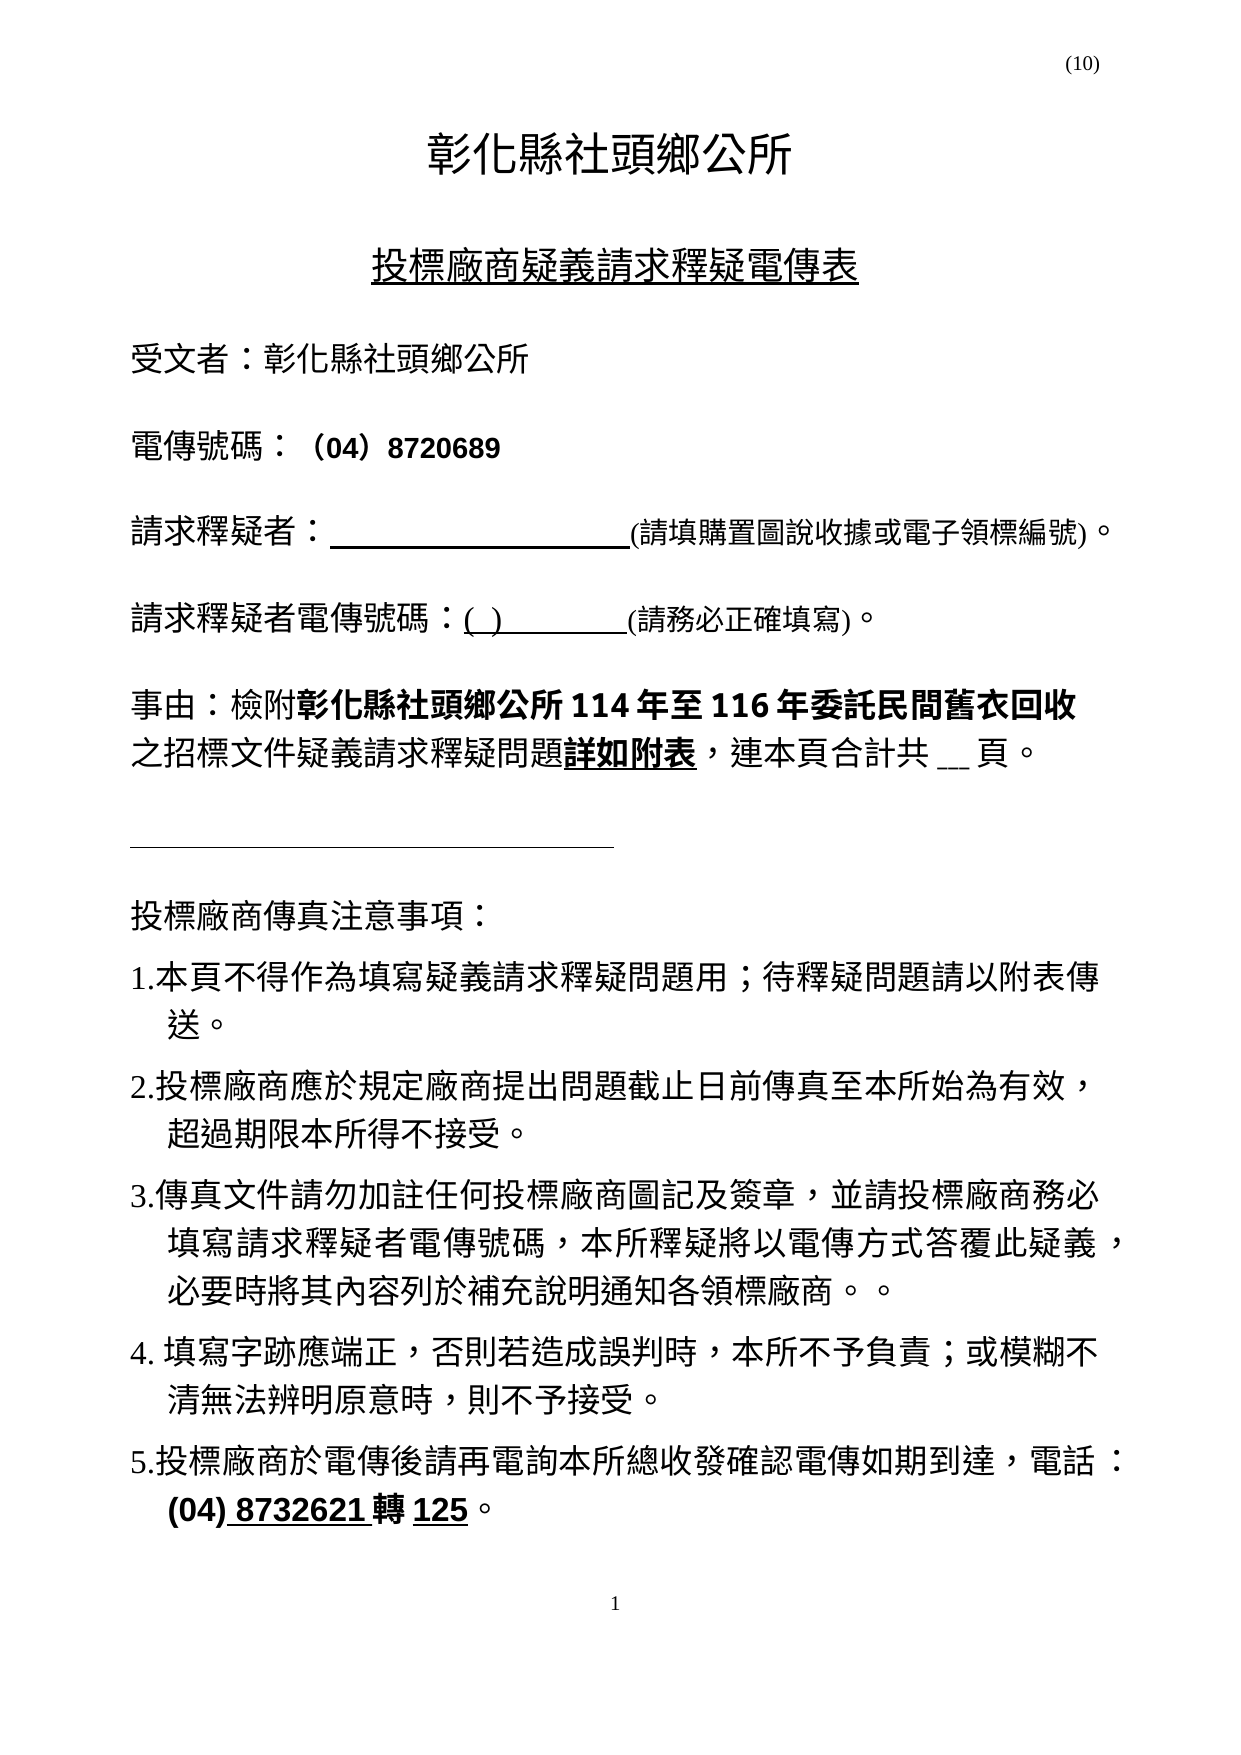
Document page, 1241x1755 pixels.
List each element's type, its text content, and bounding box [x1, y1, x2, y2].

text 請求釋疑者： (請填購置圖說收據或電子領標編號)。 [130, 505, 1100, 553]
text 3.傳真文件請勿加註任何投標廠商圖記及簽章，並請投標廠商務必填寫請求釋疑者電傳號碼，本所釋疑將以電傳方式答覆此疑義，必要時將其內容列於補充說明通知各領標廠商。。 [130, 1169, 1100, 1313]
text 5.投標廠商於電傳後請再電詢本所總收發確認電傳如期到達，電話：(04) 8732621轉125。 [130, 1435, 1100, 1531]
text 投標廠商傳真注意事項： [130, 890, 1100, 938]
text 受文者：彰化縣社頭鄉公所 [130, 333, 1100, 381]
text 4. 填寫字跡應端正，否則若造成誤判時，本所不予負責；或模糊不清無法辨明原意時，則不予接受。 [130, 1326, 1100, 1422]
text 彰化縣社頭鄉公所 [130, 118, 1100, 184]
text 2.投標廠商應於規定廠商提出問題截止日前傳真至本所始為有效，超過期限本所得不接受。 [130, 1060, 1100, 1156]
text 1.本頁不得作為填寫疑義請求釋疑問題用；待釋疑問題請以附表傳送。 [130, 951, 1100, 1047]
text 之招標文件疑義請求釋疑問題詳如附表，連本頁合計共ˍˍˍ頁。 [130, 727, 1100, 775]
text 請求釋疑者電傳號碼：( ) (請務必正確填寫)。 [130, 592, 1100, 640]
text 投標廠商疑義請求釋疑電傳表 [130, 236, 1100, 290]
text 事由：檢附彰化縣社頭鄉公所114年至116年委託民間舊衣回收 [130, 678, 1100, 727]
text 電傳號碼：（04）8720689 [130, 419, 1100, 468]
